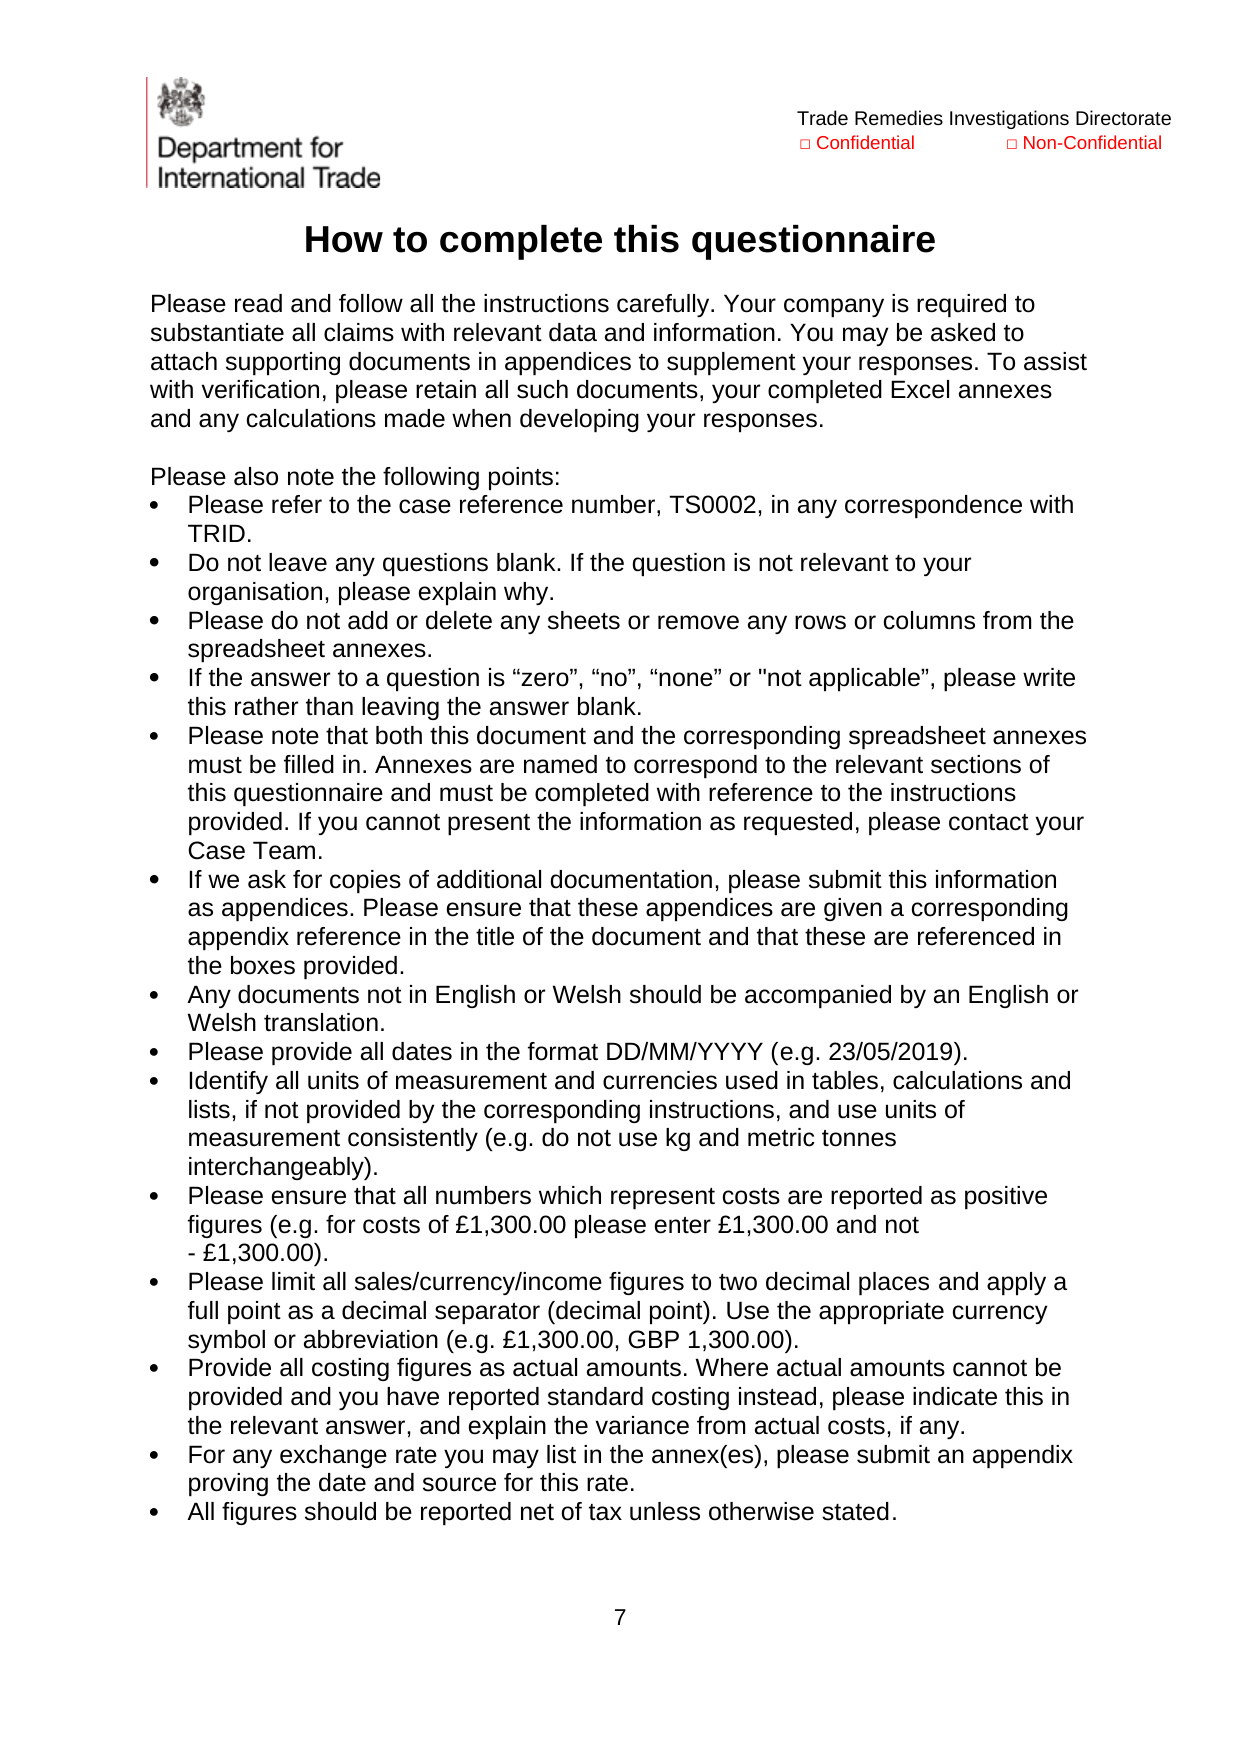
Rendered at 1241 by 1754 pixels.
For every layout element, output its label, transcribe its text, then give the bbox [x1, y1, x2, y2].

list For any exchange rate you may list in the annex(es), please submit an appendix proving the date and source for this rate. [150, 1440, 1090, 1497]
list Identify all units of measurement and currencies used in tables, calculations and lists, if not provided by the corresponding instructions, and use units of measurement consistently (e.g. do not use kg and metric tonnes interchangeably). [150, 1066, 1090, 1181]
list All figures should be reported net of tax unless otherwise stated. [150, 1497, 1090, 1526]
list Please do not add or delete any sheets or remove any rows or columns from the spreadsheet annexes. [150, 606, 1090, 663]
list Do not leave any questions blank. If the question is not relevant to your organisation, please explain why. [150, 548, 1090, 606]
list Provide all costing figures as actual amounts. Where actual amounts cannot be provided and you have reported standard costing instead, please indicate this in the relevant answer, and explain the variance from actual costs, if any. [150, 1353, 1090, 1440]
list If the answer to a question is “zero”, “no”, “none” or "not applicable”, please write this rather than leaving the answer blank. [150, 663, 1090, 721]
list If we ask for copies of additional documentation, please submit this information as appendices. Please ensure that these appendices are given a corresponding appendix reference in the title of the document and that these are referenced in the boxes provided. [150, 864, 1090, 980]
text Please also note the following points: [150, 462, 1090, 491]
subtitle How to complete this questionnaire [150, 217, 1090, 261]
list Please note that both this document and the corresponding spreadsheet annexes must be filled in. Annexes are named to correspond to the relevant sections of this questionnaire and must be completed with reference to the instructions provided. If you cannot present the information as requested, please contact your Case Team. [150, 721, 1090, 864]
list Please provide all dates in the format DD/MM/YYYY (e.g. 23/05/2019). [150, 1037, 1090, 1066]
list Please ensure that all numbers which represent costs are reported as positive figures (e.g. for costs of £1,300.00 please enter £1,300.00 and not - £1,300.00). [150, 1181, 1090, 1267]
list Any documents not in English or Welsh should be accompanied by an English or Welsh translation. [150, 980, 1090, 1037]
list Please refer to the case reference number, TS0002, in any correspondence with TRID. [150, 491, 1090, 548]
list Please limit all sales/currency/income figures to two decimal places and apply a full point as a decimal separator (decimal point). Use the appropriate currency symbol or abbreviation (e.g. £1,300.00, GBP 1,300.00). [150, 1267, 1090, 1353]
text Please read and follow all the instructions carefully. Your company is required to substantiate all claims with relevant data and information. You may be asked to attach supporting documents in appendices to supplement your responses. To assist with verification, please retain all such documents, your completed Excel annexes and any calculations made when developing your responses. [150, 289, 1090, 433]
